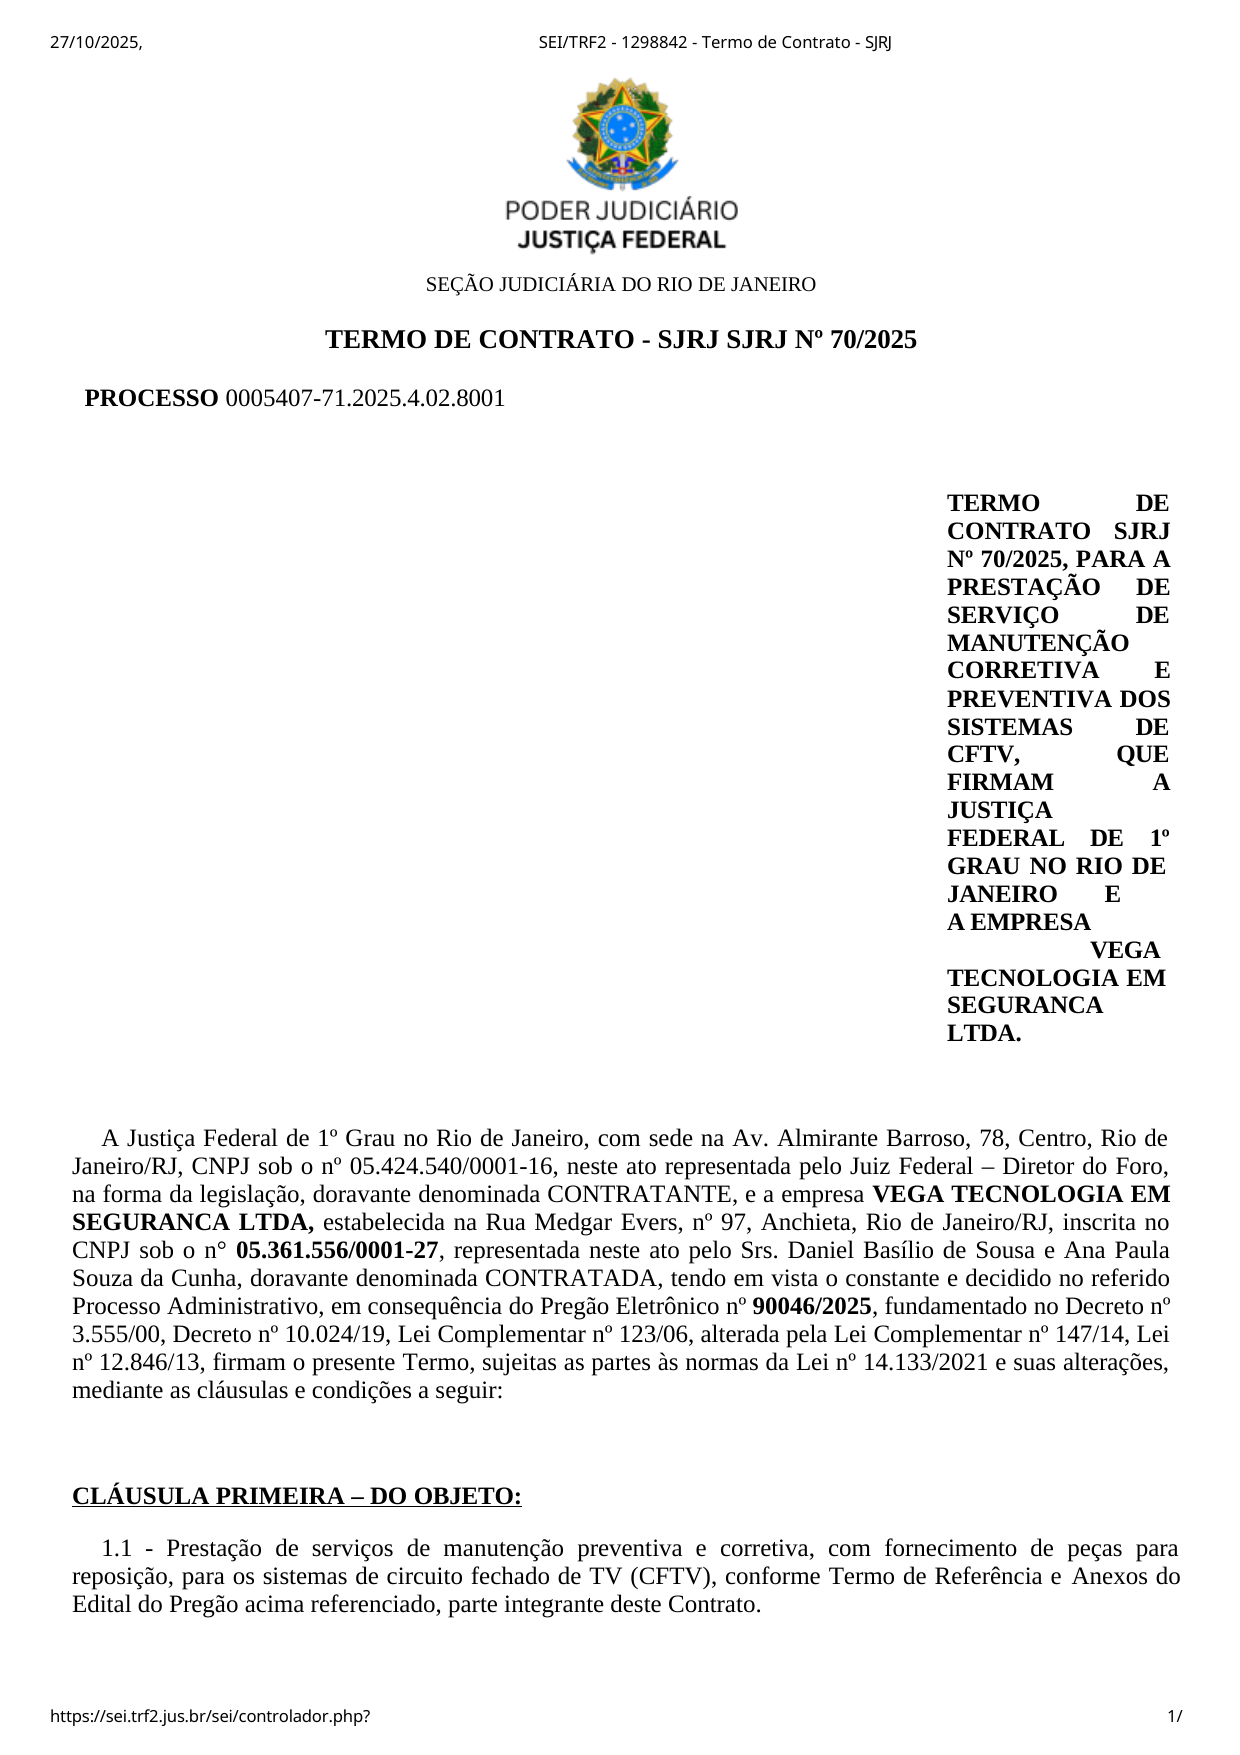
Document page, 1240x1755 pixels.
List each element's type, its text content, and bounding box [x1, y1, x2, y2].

text FEDERAL DE 1º GRAU NO RIO DE JANEIRO E A EMPRESA VEGA TECNOLOGIA EM SEGURANCA LTDA. [947, 824, 1171, 1047]
subtitle CLÁUSULA PRIMEIRA – DO OBJETO: [72, 1481, 1181, 1509]
text CFTV, QUE FIRMAM A JUSTIÇA [947, 740, 1171, 824]
text TERMO DE CONTRATO - SJRJ SJRJ Nº 70/2025 [221, 323, 1021, 354]
text A Justiça Federal de 1º Grau no Rio de Janeiro, com sede na Av. Almirante Barroso, 78, Centro, Rio de Janeiro/RJ, CNPJ sob o nº 05.424.540/0001-16, neste ato representada pelo Juiz Federal – Diretor do Foro, na forma da legislação, doravante denominada CONTRATANTE, e a empresa VEGA TECNOLOGIA EM SEGURANCA LTDA, estabelecida na Rua Medgar Evers, nº 97, Anchieta, Rio de Janeiro/RJ, inscrita no CNPJ sob o n° 05.361.556/0001-27, representada neste ato pelo Srs. Daniel Basílio de Sousa e Ana Paula Souza da Cunha, doravante denominada CONTRATADA, tendo em vista o constante e decidido no referido Processo Administrativo, em consequência do Pregão Eletrônico nº 90046/2025, fundamentado no Decreto nº 3.555/00, Decreto nº 10.024/19, Lei Complementar nº 123/06, alterada pela Lei Complementar nº 147/14, Lei nº 12.846/13, firmam o presente Termo, sujeitas as partes às normas da Lei nº 14.133/2021 e suas alterações, mediante as cláusulas e condições a seguir: [72, 1124, 1171, 1403]
subtitle CORRETIVA E PREVENTIVA DOS SISTEMAS DE [947, 657, 1171, 740]
list - Prestação de serviços de manutenção preventiva e corretiva, com fornecimento de peças para reposição, para os sistemas de circuito fechado de TV (CFTV), conforme Termo de Referência e Anexos do Edital do Pregão acima referenciado, parte integrante deste Contrato. [72, 1534, 1181, 1618]
text TERMO DE CONTRATO SJRJ Nº 70/2025, PARA A PRESTAÇÃO DE SERVIÇO DE MANUTENÇÃO [947, 489, 1171, 657]
text SEÇÃO JUDICIÁRIA DO RIO DE JANEIRO [221, 272, 1021, 296]
text PROCESSO 0005407-71.2025.4.02.8001 [84, 383, 1181, 411]
